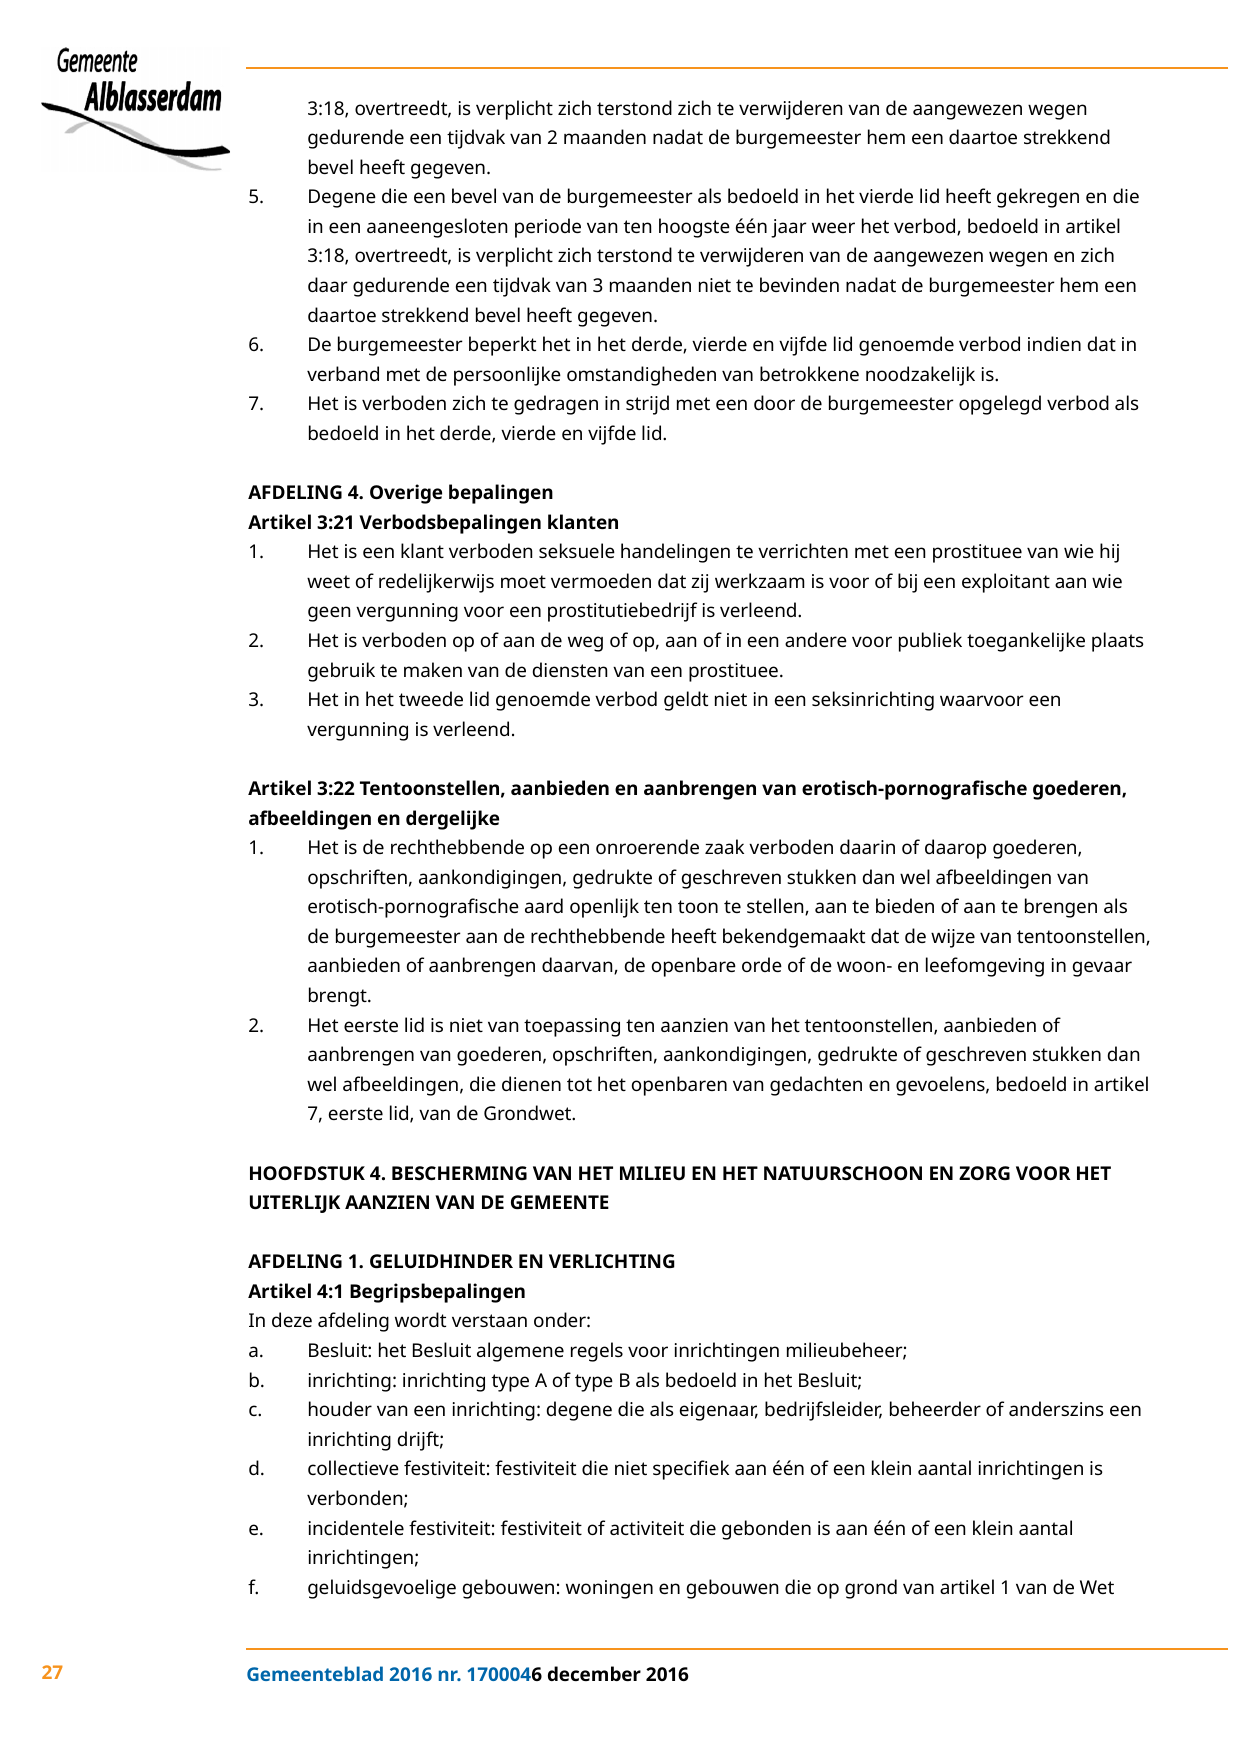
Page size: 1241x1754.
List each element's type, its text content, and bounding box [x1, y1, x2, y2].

list Het is een klant verboden seksuele handelingen te verrichten met een prostituee van wie hij weet of redelijkerwijs moet vermoeden dat zij werkzaam is voor of bij een exploitant aan wie geen vergunning voor een prostitutiebedrijf is verleend. [248, 538, 1152, 623]
list 3:18, overtreedt, is verplicht zich terstond zich te verwijderen van de aangewezen wegen gedurende een tijdvak van 2 maanden nadat de burgemeester hem een daartoe strekkend bevel heeft gegeven. [248, 95, 1152, 180]
list Het in het tweede lid genoemde verbod geldt niet in een seksinrichting waarvoor een vergunning is verleend. [248, 686, 1152, 742]
list geluidsgevoelige gebouwen: woningen en gebouwen die op grond van artikel 1 van de Wet [248, 1574, 1152, 1600]
list collectieve festiviteit: festiviteit die niet specifiek aan één of een klein aantal inrichtingen is verbonden; [248, 1456, 1152, 1511]
list inrichting: inrichting type A of type B als bedoeld in het Besluit; [248, 1367, 1152, 1393]
list Het is verboden zich te gedragen in strijd met een door de burgemeester opgelegd verbod als bedoeld in het derde, vierde en vijfde lid. [248, 391, 1152, 446]
list houder van een inrichting: degene die als eigenaar, bedrijfsleider, beheerder of anderszins een inrichting drijft; [248, 1396, 1152, 1452]
text In deze afdeling wordt verstaan onder: [248, 1308, 1152, 1333]
list Degene die een bevel van de burgemeester als bedoeld in het vierde lid heeft gekregen en die in een aaneengesloten periode van ten hoogste één jaar weer het verbod, bedoeld in artikel 3:18, overtreedt, is verplicht zich terstond te verwijderen van de aangewezen wegen en zich daar gedurende een tijdvak van 3 maanden niet te bevinden nadat de burgemeester hem een daartoe strekkend bevel heeft gegeven. [248, 183, 1152, 328]
text Artikel 3:22 Tentoonstellen, aanbieden en aanbrengen van erotisch-pornografische goederen, afbeeldingen en dergelijke [248, 775, 1152, 831]
text Artikel 4:1 Begripsbepalingen [248, 1278, 1152, 1304]
list Besluit: het Besluit algemene regels voor inrichtingen milieubeheer; [248, 1337, 1152, 1363]
list incidentele festiviteit: festiviteit of activiteit die gebonden is aan één of een klein aantal inrichtingen; [248, 1515, 1152, 1570]
list De burgemeester beperkt het in het derde, vierde en vijfde lid genoemde verbod indien dat in verband met de persoonlijke omstandigheden van betrokkene noodzakelijk is. [248, 331, 1152, 387]
list Het is de rechthebbende op een onroerende zaak verboden daarin of daarop goederen, opschriften, aankondigingen, gedrukte of geschreven stukken dan wel afbeeldingen van erotisch-pornografische aard openlijk ten toon te stellen, aan te bieden of aan te brengen als de burgemeester aan de rechthebbende heeft bekendgemaakt dat de wijze van tentoonstellen, aanbieden of aanbrengen daarvan, de openbare orde of de woon- en leefomgeving in gevaar brengt. [248, 834, 1152, 1008]
text AFDELING 4. Overige bepalingen [248, 479, 1152, 505]
text HOOFDSTUK 4. BESCHERMING VAN HET MILIEU EN HET NATUURSCHOON EN ZORG VOOR HET UITERLIJK AANZIEN VAN DE GEMEENTE [248, 1160, 1152, 1215]
list Het eerste lid is niet van toepassing ten aanzien van het tentoonstellen, aanbieden of aanbrengen van goederen, opschriften, aankondigingen, gedrukte of geschreven stukken dan wel afbeeldingen, die dienen tot het openbaren van gedachten en gevoelens, bedoeld in artikel 7, eerste lid, van de Grondwet. [248, 1012, 1152, 1126]
picture [41, 47, 231, 172]
text AFDELING 1. GELUIDHINDER EN VERLICHTING [248, 1248, 1152, 1274]
text Artikel 3:21 Verbodsbepalingen klanten [248, 509, 1152, 535]
list Het is verboden op of aan de weg of op, aan of in een andere voor publiek toegankelijke plaats gebruik te maken van de diensten van een prostituee. [248, 627, 1152, 683]
